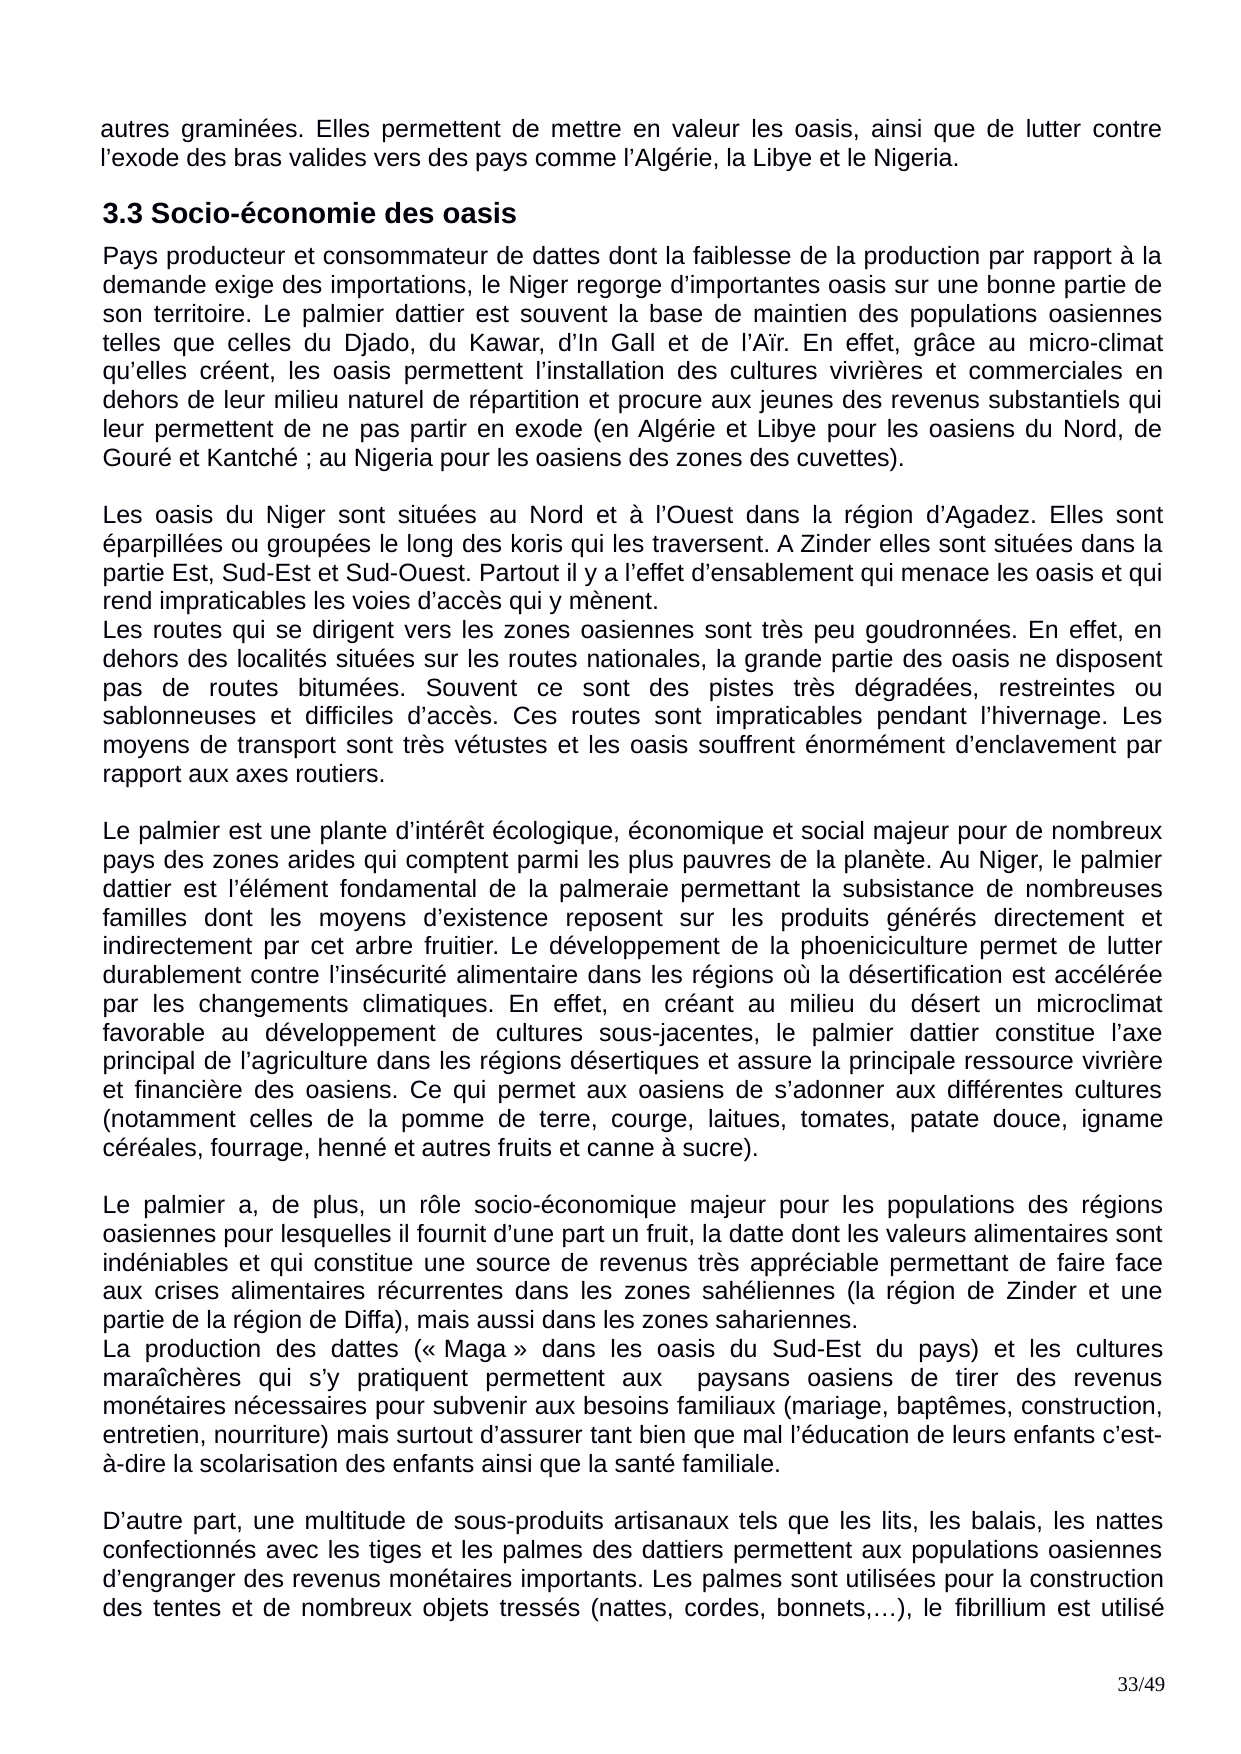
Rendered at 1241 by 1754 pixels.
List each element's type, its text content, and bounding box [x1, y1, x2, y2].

text La production des dattes (« Maga » dans les oasis du Sud-Est du pays) et les cultures maraîchères qui s’y pratiquent permettent aux paysans oasiens de tirer des revenus monétaires nécessaires pour subvenir aux besoins familiaux (mariage, baptêmes, construction, entretien, nourriture) mais surtout d’assurer tant bien que mal l’éducation de leurs enfants c’est-à-dire la scolarisation des enfants ainsi que la santé familiale. [102, 1334, 1165, 1478]
text Le palmier est une plante d’intérêt écologique, économique et social majeur pour de nombreux pays des zones arides qui comptent parmi les plus pauvres de la planète. Au Niger, le palmier dattier est l’élément fondamental de la palmeraie permettant la subsistance de nombreuses familles dont les moyens d’existence reposent sur les produits générés directement et indirectement par cet arbre fruitier. Le développement de la phoeniciculture permet de lutter durablement contre l’insécurité alimentaire dans les régions où la désertification est accélérée par les changements climatiques. En effet, en créant au milieu du désert un microclimat favorable au développement de cultures sous-jacentes, le palmier dattier constitue l’axe principal de l’agriculture dans les régions désertiques et assure la principale ressource vivrière et financière des oasiens. Ce qui permet aux oasiens de s’adonner aux différentes cultures (notamment celles de la pomme de terre, courge, laitues, tomates, patate douce, igname céréales, fourrage, henné et autres fruits et canne à sucre). [102, 816, 1165, 1161]
text Les routes qui se dirigent vers les zones oasiennes sont très peu goudronnées. En effet, en dehors des localités situées sur les routes nationales, la grande partie des oasis ne disposent pas de routes bitumées. Souvent ce sont des pistes très dégradées, restreintes ou sablonneuses et difficiles d’accès. Ces routes sont impraticables pendant l’hivernage. Les moyens de transport sont très vétustes et les oasis souffrent énormément d’enclavement par rapport aux axes routiers. [102, 615, 1165, 788]
text Le palmier a, de plus, un rôle socio-économique majeur pour les populations des régions oasiennes pour lesquelles il fournit d’une part un fruit, la datte dont les valeurs alimentaires sont indéniables et qui constitue une source de revenus très appréciable permettant de faire face aux crises alimentaires récurrentes dans les zones sahéliennes (la région de Zinder et une partie de la région de Diffa), mais aussi dans les zones sahariennes. [102, 1190, 1165, 1334]
text autres graminées. Elles permettent de mettre en valeur les oasis, ainsi que de lutter contre l’exode des bras valides vers des pays comme l’Algérie, la Libye et le Nigeria. [100, 114, 1165, 172]
text Pays producteur et consommateur de dattes dont la faiblesse de la production par rapport à la demande exige des importations, le Niger regorge d’importantes oasis sur une bonne partie de son territoire. Le palmier dattier est souvent la base de maintien des populations oasiennes telles que celles du Djado, du Kawar, d’In Gall et de l’Aïr. En effet, grâce au micro-climat qu’elles créent, les oasis permettent l’installation des cultures vivrières et commerciales en dehors de leur milieu naturel de répartition et procure aux jeunes des revenus substantiels qui leur permettent de ne pas partir en exode (en Algérie et Libye pour les oasiens du Nord, de Gouré et Kantché ; au Nigeria pour les oasiens des zones des cuvettes). [102, 241, 1165, 471]
subtitle 3.3 Socio-économie des oasis [102, 197, 1165, 230]
text D’autre part, une multitude de sous-produits artisanaux tels que les lits, les balais, les nattes confectionnés avec les tiges et les palmes des dattiers permettent aux populations oasiennes d’engranger des revenus monétaires importants. Les palmes sont utilisées pour la construction des tentes et de nombreux objets tressés (nattes, cordes, bonnets,…), le fibrillium est utilisé [102, 1506, 1165, 1621]
text Les oasis du Niger sont situées au Nord et à l’Ouest dans la région d’Agadez. Elles sont éparpillées ou groupées le long des koris qui les traversent. A Zinder elles sont situées dans la partie Est, Sud-Est et Sud-Ouest. Partout il y a l’effet d’ensablement qui menace les oasis et qui rend impraticables les voies d’accès qui y mènent. [102, 500, 1165, 615]
